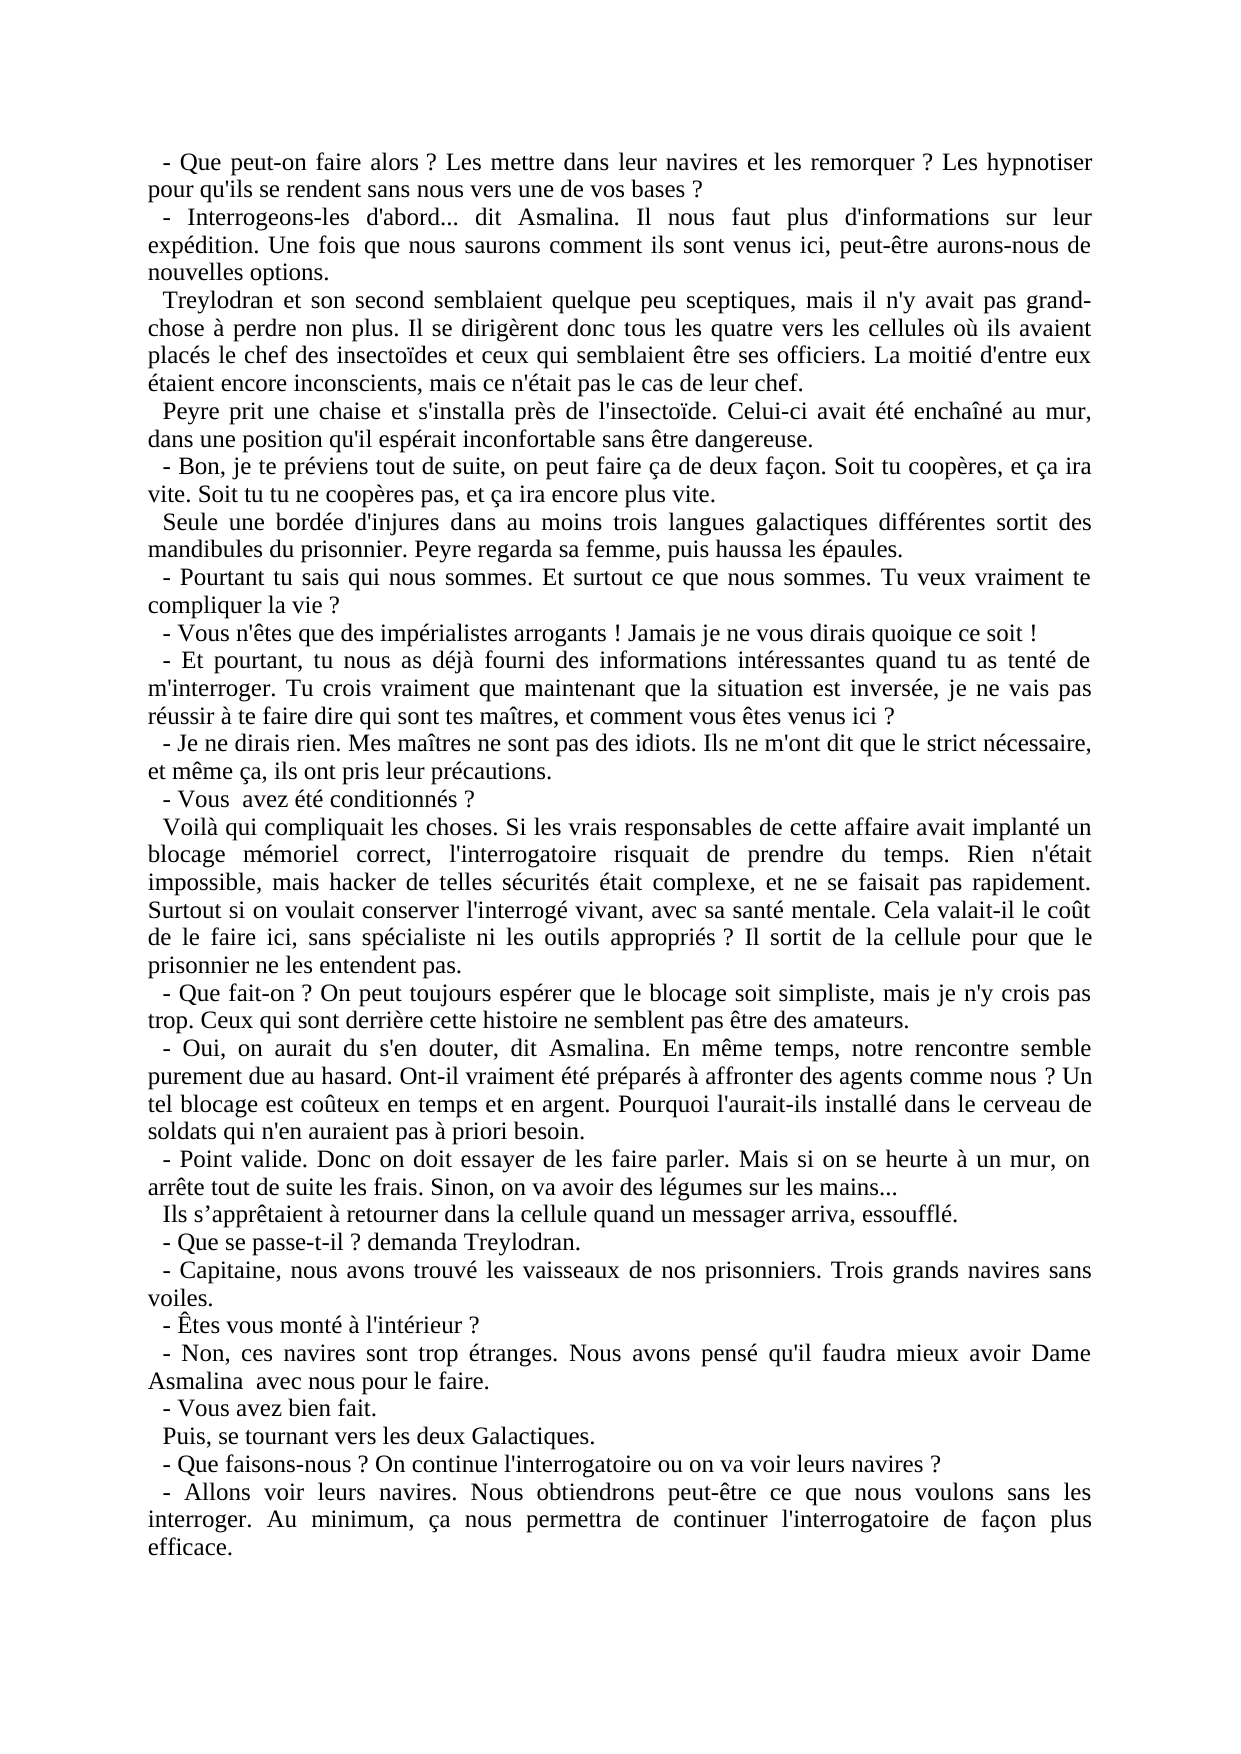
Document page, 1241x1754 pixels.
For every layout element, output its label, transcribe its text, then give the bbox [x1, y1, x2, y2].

text - Que peut-on faire alors ? Les mettre dans leur navires et les remorquer ? Les hypnotiser pour qu'ils se rendent sans nous vers une de vos bases ? [148, 148, 1093, 203]
text Peyre prit une chaise et s'installa près de l'insectoïde. Celui-ci avait été enchaîné au mur, dans une position qu'il espérait inconfortable sans être dangereuse. [148, 397, 1093, 452]
text - Je ne dirais rien. Mes maîtres ne sont pas des idiots. Ils ne m'ont dit que le strict nécessaire, et même ça, ils ont pris leur précautions. [148, 729, 1093, 785]
text - Que se passe-t-il ? demanda Treylodran. [148, 1228, 1093, 1256]
text - Bon, je te préviens tout de suite, on peut faire ça de deux façon. Soit tu coopères, et ça ira vite. Soit tu tu ne coopères pas, et ça ira encore plus vite. [148, 452, 1093, 508]
text - Vous avez bien fait. [148, 1394, 1093, 1422]
text - Non, ces navires sont trop étranges. Nous avons pensé qu'il faudra mieux avoir Dame Asmalina avec nous pour le faire. [148, 1339, 1093, 1394]
text - Et pourtant, tu nous as déjà fourni des informations intéressantes quand tu as tenté de m'interroger. Tu crois vraiment que maintenant que la situation est inversée, je ne vais pas réussir à te faire dire qui sont tes maîtres, et comment vous êtes venus ici ? [148, 646, 1093, 729]
text - Que fait-on ? On peut toujours espérer que le blocage soit simpliste, mais je n'y crois pas trop. Ceux qui sont derrière cette histoire ne semblent pas être des amateurs. [148, 979, 1093, 1034]
text - Pourtant tu sais qui nous sommes. Et surtout ce que nous sommes. Tu veux vraiment te compliquer la vie ? [148, 563, 1093, 619]
text - Que faisons-nous ? On continue l'interrogatoire ou on va voir leurs navires ? [148, 1450, 1093, 1478]
text Seule une bordée d'injures dans au moins trois langues galactiques différentes sortit des mandibules du prisonnier. Peyre regarda sa femme, puis haussa les épaules. [148, 508, 1093, 563]
text - Vous n'êtes que des impérialistes arrogants ! Jamais je ne vous dirais quoique ce soit ! [148, 619, 1093, 646]
text - Point valide. Donc on doit essayer de les faire parler. Mais si on se heurte à un mur, on arrête tout de suite les frais. Sinon, on va avoir des légumes sur les mains... [148, 1145, 1093, 1201]
text Voilà qui compliquait les choses. Si les vrais responsables de cette affaire avait implanté un blocage mémoriel correct, l'interrogatoire risquait de prendre du temps. Rien n'était impossible, mais hacker de telles sécurités était complexe, et ne se faisait pas rapidement. Surtout si on voulait conserver l'interrogé vivant, avec sa santé mentale. Cela valait-il le coût de le faire ici, sans spécialiste ni les outils appropriés ? Il sortit de la cellule pour que le prisonnier ne les entendent pas. [148, 813, 1093, 979]
text - Capitaine, nous avons trouvé les vaisseaux de nos prisonniers. Trois grands navires sans voiles. [148, 1256, 1093, 1311]
text - Interrogeons-les d'abord... dit Asmalina. Il nous faut plus d'informations sur leur expédition. Une fois que nous saurons comment ils sont venus ici, peut-être aurons-nous de nouvelles options. [148, 203, 1093, 286]
text Ils s’apprêtaient à retourner dans la cellule quand un messager arriva, essoufflé. [148, 1201, 1093, 1228]
text - Oui, on aurait du s'en douter, dit Asmalina. En même temps, notre rencontre semble purement due au hasard. Ont-il vraiment été préparés à affronter des agents comme nous ? Un tel blocage est coûteux en temps et en argent. Pourquoi l'aurait-ils installé dans le cerveau de soldats qui n'en auraient pas à priori besoin. [148, 1034, 1093, 1145]
text Treylodran et son second semblaient quelque peu sceptiques, mais il n'y avait pas grand-chose à perdre non plus. Il se dirigèrent donc tous les quatre vers les cellules où ils avaient placés le chef des insectoïdes et ceux qui semblaient être ses officiers. La moitié d'entre eux étaient encore inconscients, mais ce n'était pas le cas de leur chef. [148, 286, 1093, 397]
text Puis, se tournant vers les deux Galactiques. [148, 1422, 1093, 1450]
text - Allons voir leurs navires. Nous obtiendrons peut-être ce que nous voulons sans les interroger. Au minimum, ça nous permettra de continuer l'interrogatoire de façon plus efficace. [148, 1478, 1093, 1561]
text - Êtes vous monté à l'intérieur ? [148, 1311, 1093, 1339]
text - Vous avez été conditionnés ? [148, 785, 1093, 813]
